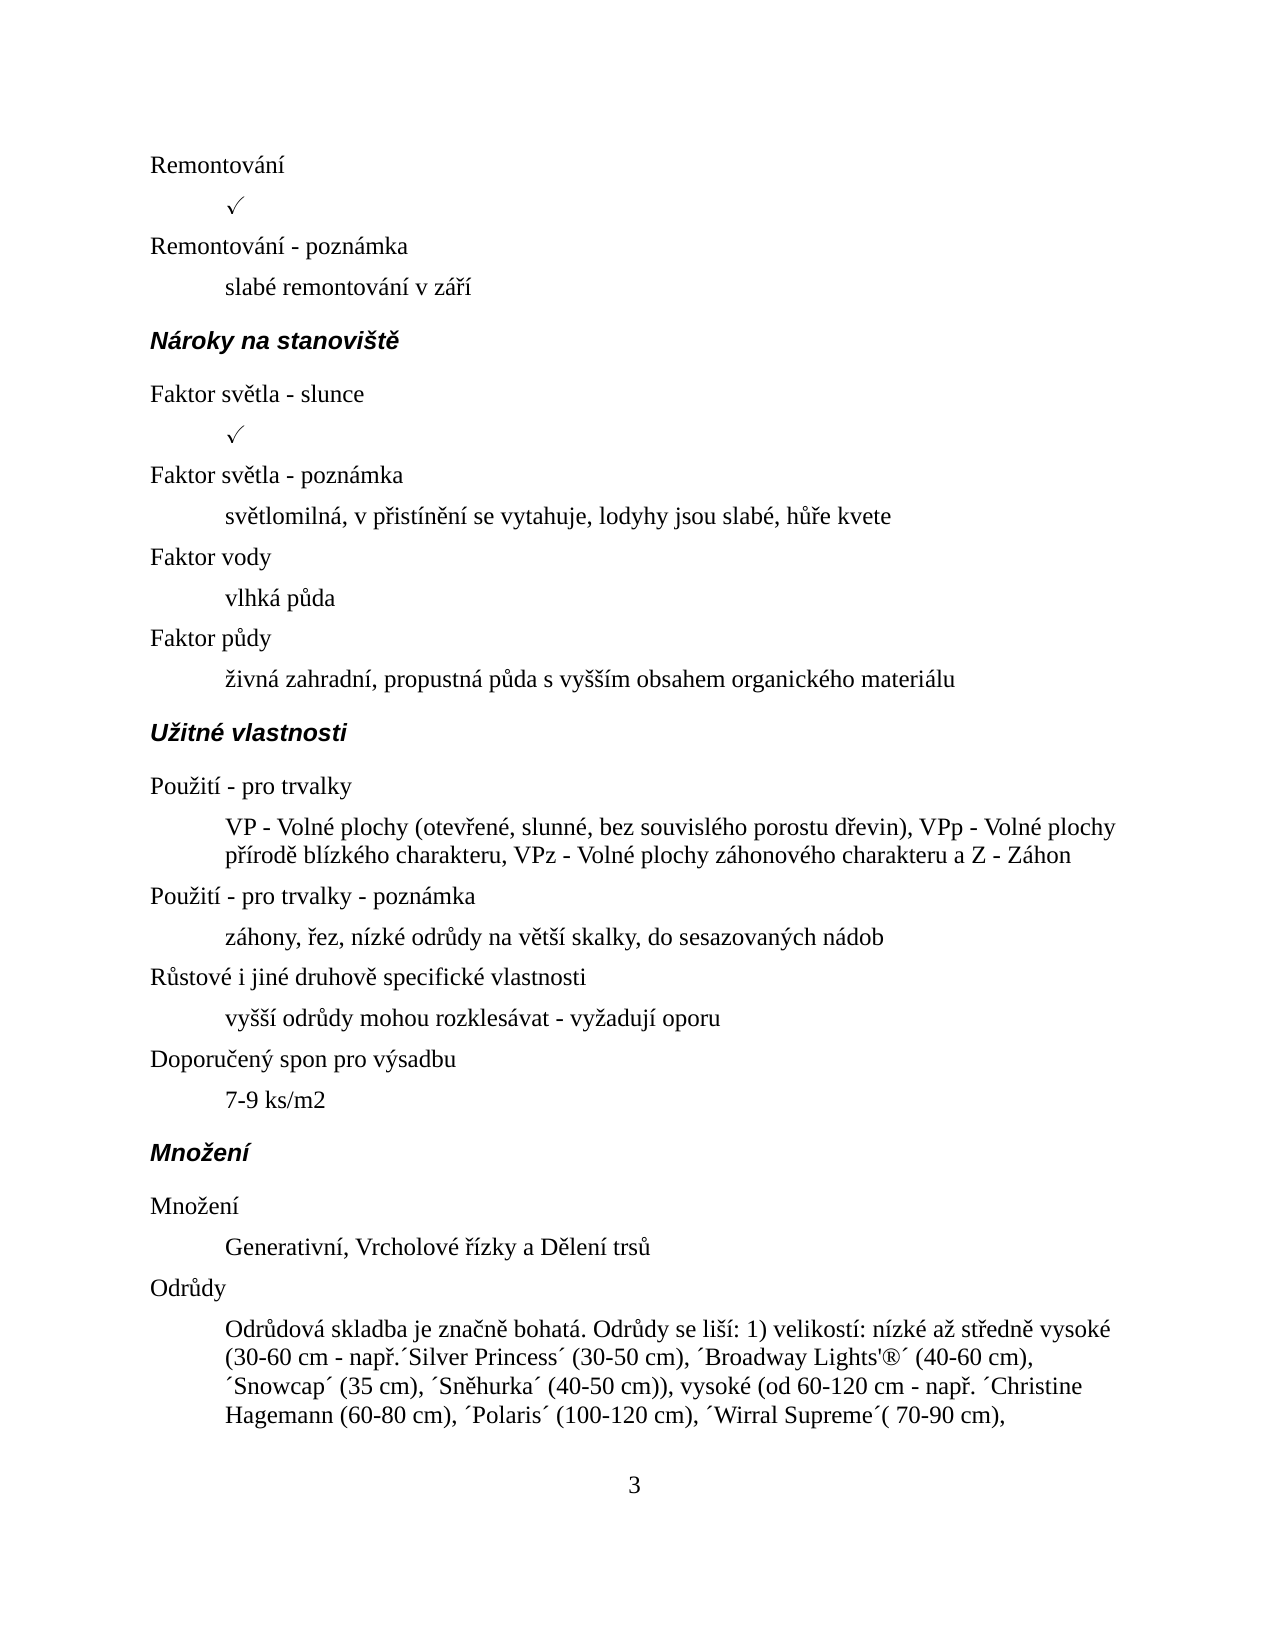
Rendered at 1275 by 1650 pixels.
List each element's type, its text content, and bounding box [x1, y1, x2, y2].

text Množení [150, 1191, 1125, 1220]
subtitle Nároky na stanoviště [150, 326, 1125, 354]
text Remontování - poznámka [150, 231, 1125, 260]
text ✓ [225, 420, 1125, 448]
text vlhká půda [225, 583, 1125, 611]
text Faktor půdy [150, 623, 1125, 652]
text Odrůdová skladba je značně bohatá. Odrůdy se liší: 1) velikostí: nízké až středně vysoké (30-60 cm - např.´Silver Princess´ (30-50 cm), ´Broadway Lights'®´ (40-60 cm), ´Snowcap´ (35 cm), ´Sněhurka´ (40-50 cm)), vysoké (od 60-120 cm - např. ´Christine Hagemann (60-80 cm), ´Polaris´ (100-120 cm), ´Wirral Supreme´( 70-90 cm), [225, 1314, 1125, 1429]
text Generativní, Vrcholové řízky a Dělení trsů [225, 1232, 1125, 1261]
text ✓ [225, 191, 1125, 219]
text Použití - pro trvalky - poznámka [150, 881, 1125, 910]
text VP - Volné plochy (otevřené, slunné, bez souvislého porostu dřevin), VPp - Volné plochy přírodě blízkého charakteru, VPz - Volné plochy záhonového charakteru a Z - Záhon [225, 812, 1125, 869]
text Faktor vody [150, 542, 1125, 571]
text Odrůdy [150, 1273, 1125, 1302]
text vyšší odrůdy mohou rozklesávat - vyžadují oporu [225, 1003, 1125, 1032]
text 7-9 ks/m2 [225, 1085, 1125, 1113]
text Remontování [150, 150, 1125, 179]
text Použití - pro trvalky [150, 771, 1125, 799]
text Růstové i jiné druhově specifické vlastnosti [150, 962, 1125, 991]
text Doporučený spon pro výsadbu [150, 1044, 1125, 1073]
text živná zahradní, propustná půda s vyšším obsahem organického materiálu [225, 664, 1125, 693]
text Faktor světla - poznámka [150, 460, 1125, 489]
subtitle Užitné vlastnosti [150, 718, 1125, 746]
text světlomilná, v přistínění se vytahuje, lodyhy jsou slabé, hůře kvete [225, 501, 1125, 530]
subtitle Množení [150, 1138, 1125, 1167]
text slabé remontování v září [225, 272, 1125, 301]
text Faktor světla - slunce [150, 379, 1125, 408]
text záhony, řez, nízké odrůdy na větší skalky, do sesazovaných nádob [225, 922, 1125, 951]
